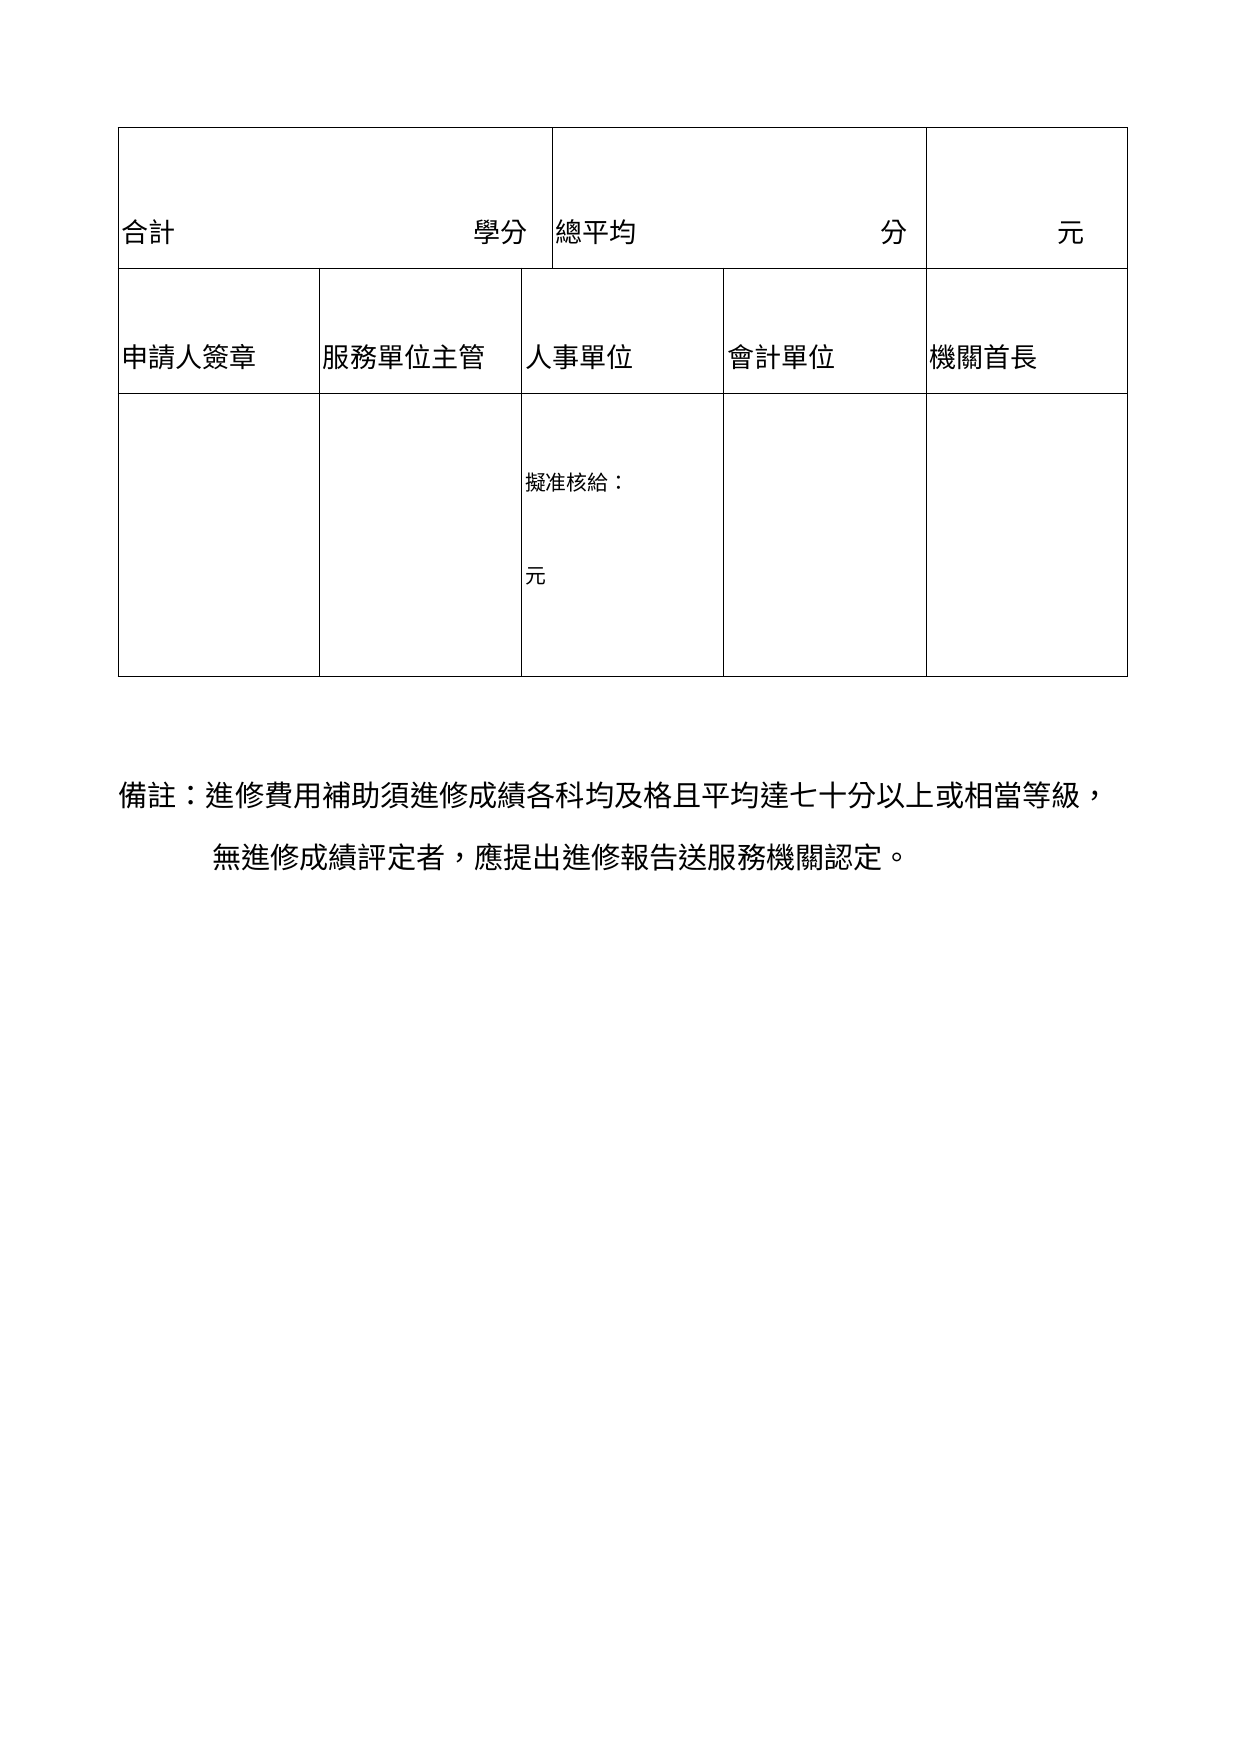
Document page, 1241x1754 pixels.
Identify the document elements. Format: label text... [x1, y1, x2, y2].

table_cell [119, 394, 319, 676]
table_cell 合計 學分 [119, 128, 552, 267]
table_cell 會計單位 [724, 269, 926, 392]
table_cell [927, 394, 1127, 676]
table_cell [320, 394, 521, 676]
table_cell 人事單位 [522, 269, 723, 392]
table_cell 總平均 分 [553, 128, 926, 267]
table_cell 擬准核給： 元 [522, 394, 723, 676]
table_cell 元 [927, 128, 1127, 267]
table_cell 服務單位主管 [320, 269, 521, 392]
table_cell 申請人簽章 [119, 269, 319, 392]
text 備註：進修費用補助須進修成績各科均及格且平均達七十分以上或相當等級，無進修成績評定者，應提出進修報告送服務機關認定。 [118, 752, 1122, 877]
table_cell 機關首長 [927, 269, 1127, 392]
table_cell [724, 394, 926, 676]
